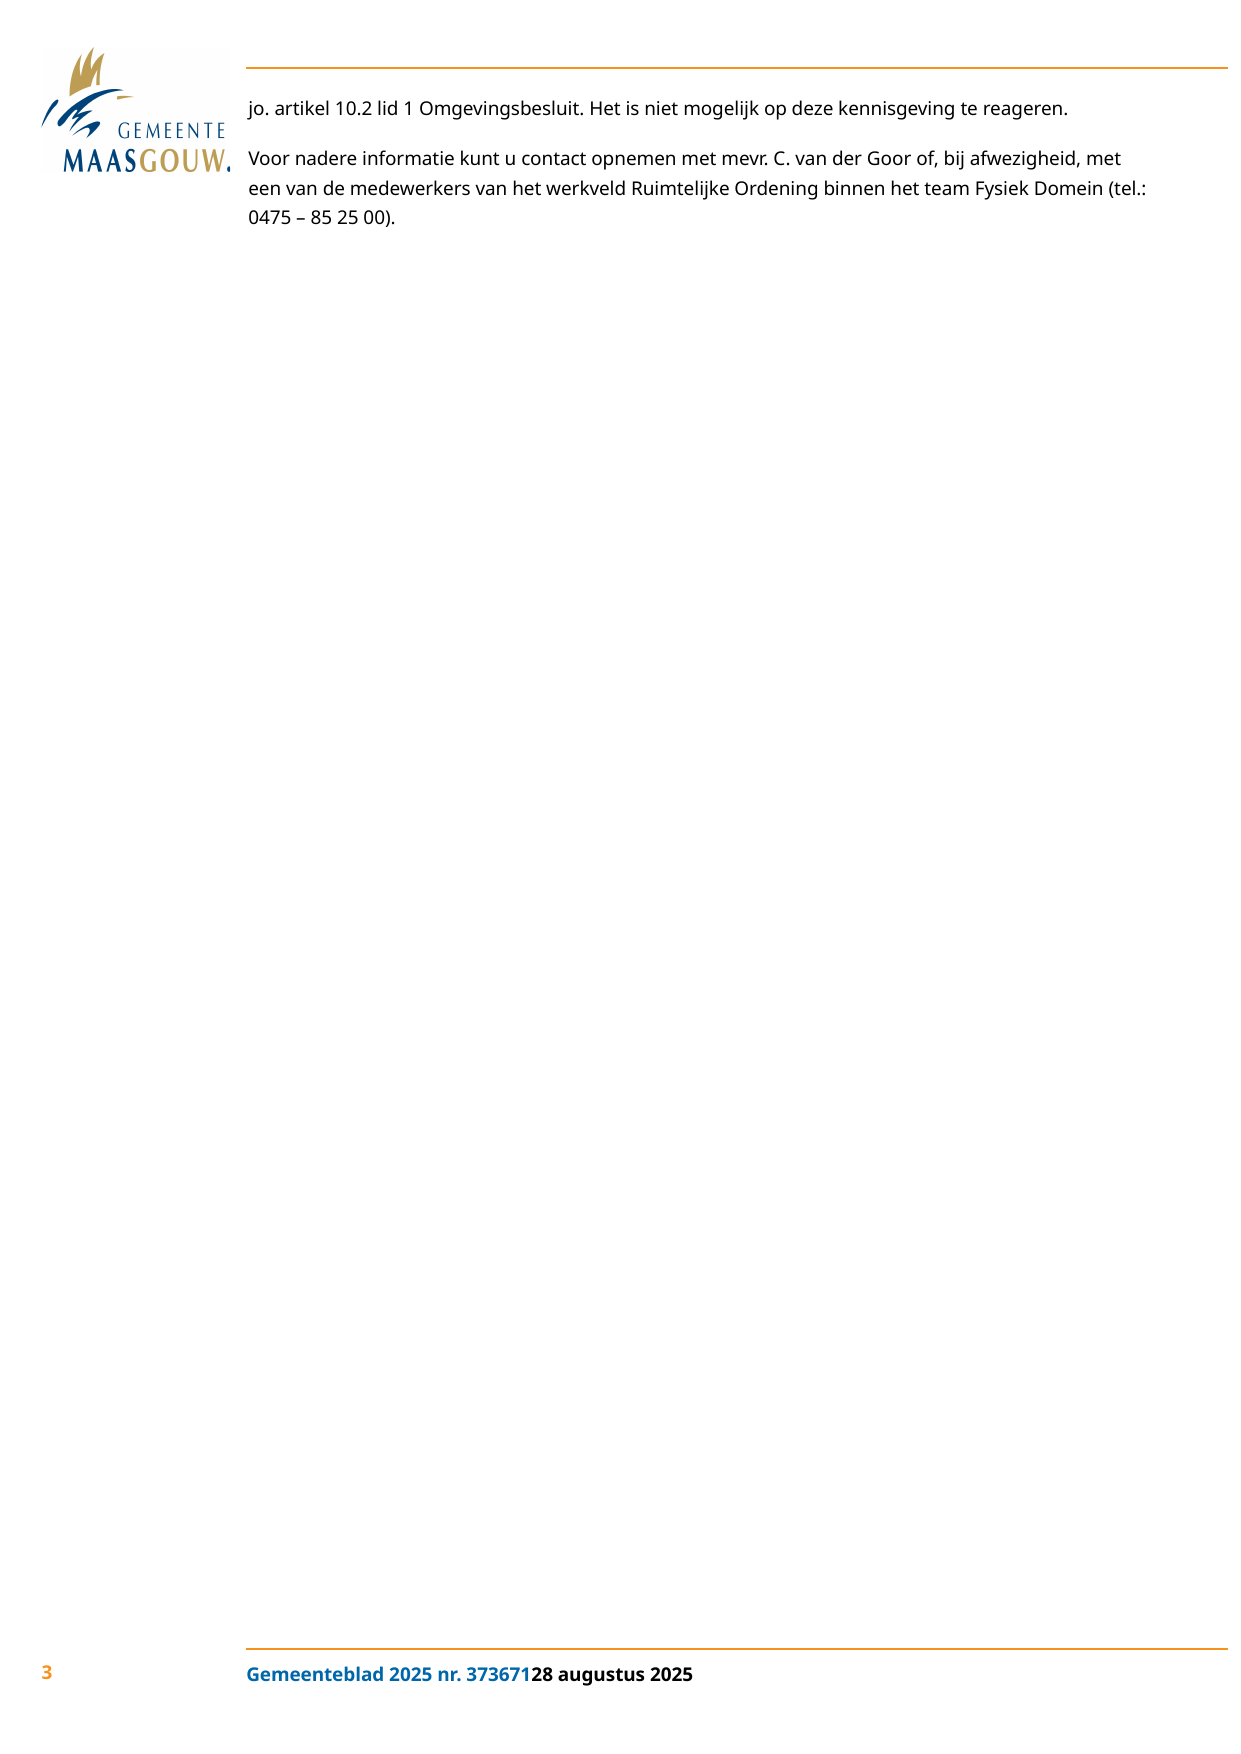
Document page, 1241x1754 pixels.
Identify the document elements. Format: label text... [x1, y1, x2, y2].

text jo. artikel 10.2 lid 1 Omgevingsbesluit. Het is niet mogelijk op deze kennisgeving te reageren. [248, 95, 1152, 121]
picture [41, 47, 231, 172]
text Voor nadere informatie kunt u contact opnemen met mevr. C. van der Goor of, bij afwezigheid, met een van de medewerkers van het werkveld Ruimtelijke Ordening binnen het team Fysiek Domein (tel.: 0475 – 85 25 00). [248, 145, 1152, 230]
